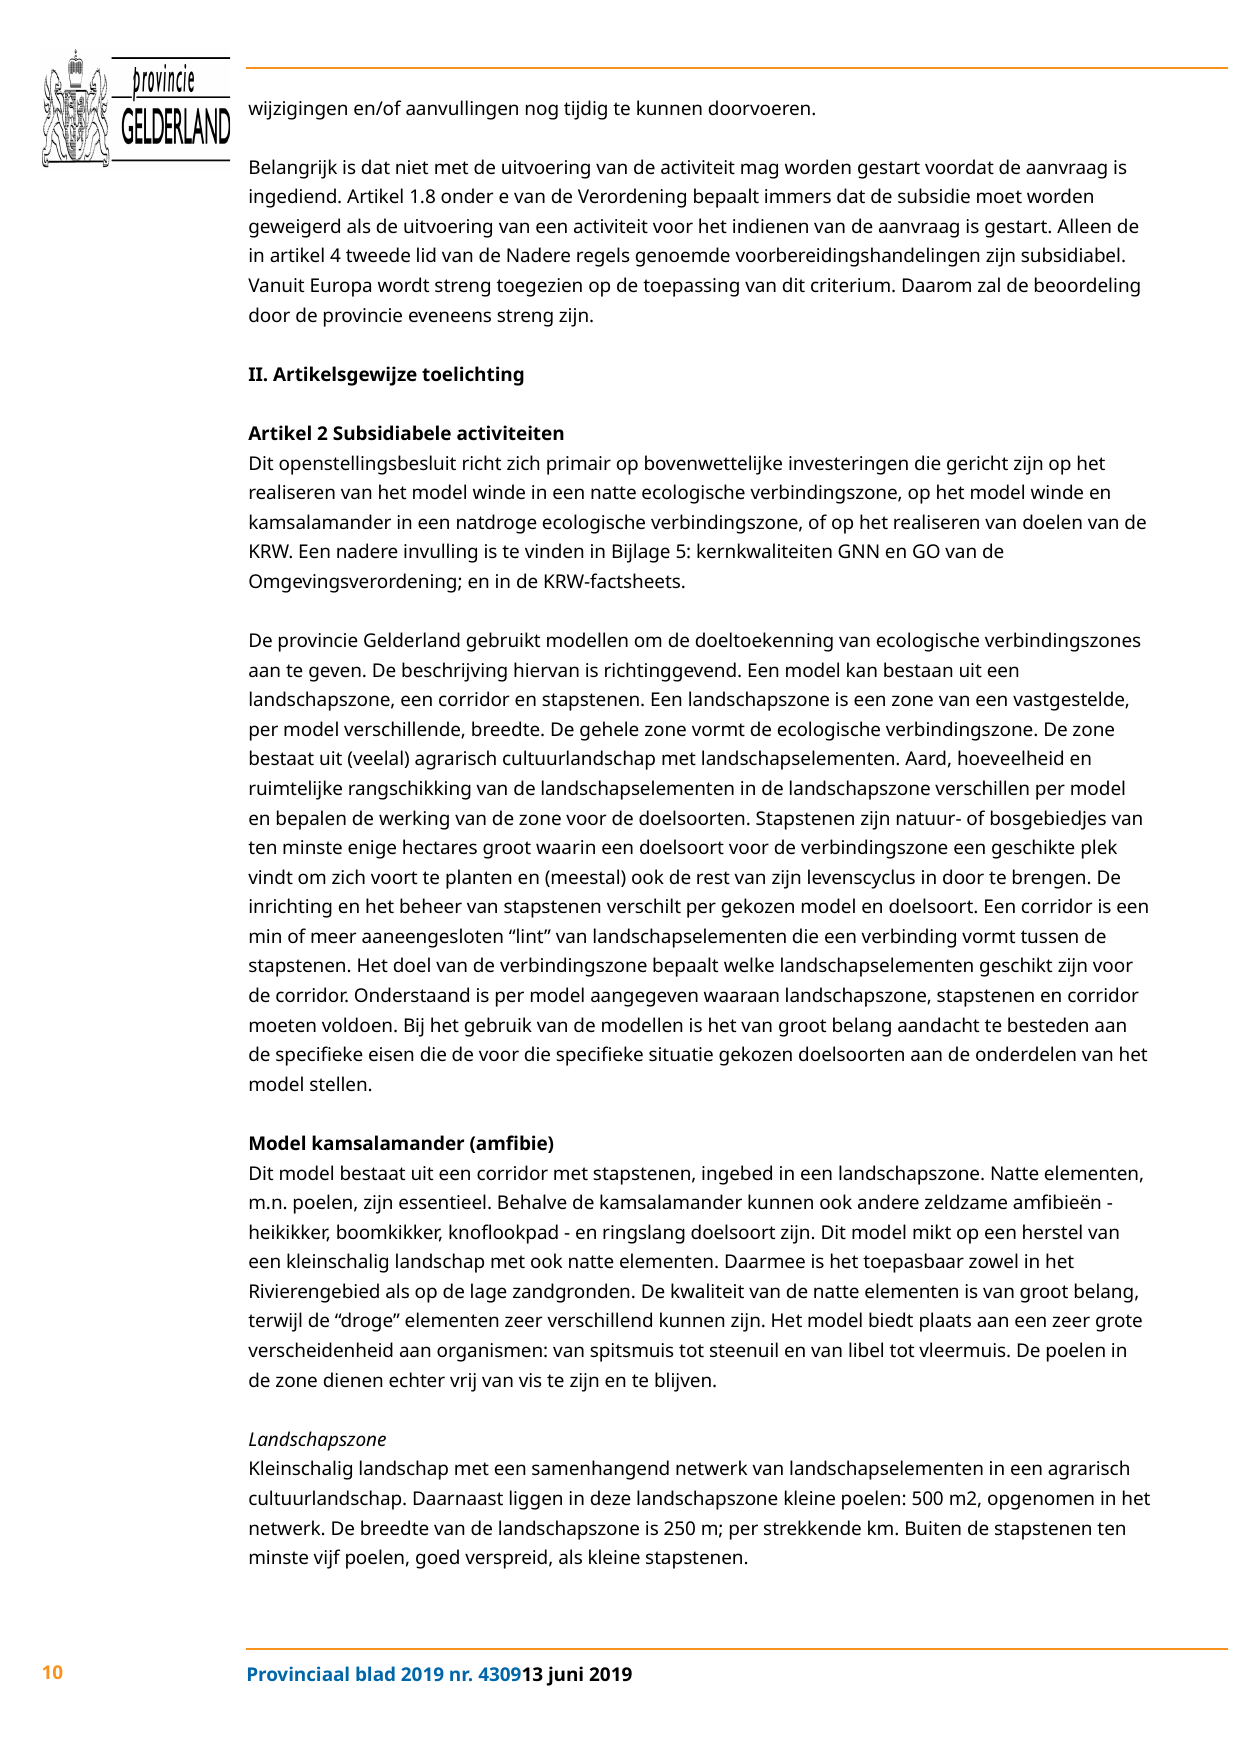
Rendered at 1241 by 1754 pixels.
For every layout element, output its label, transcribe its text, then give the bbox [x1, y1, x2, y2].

text Dit model bestaat uit een corridor met stapstenen, ingebed in een landschapszone. Natte elementen, m.n. poelen, zijn essentieel. Behalve de kamsalamander kunnen ook andere zeldzame amfibieën - heikikker, boomkikker, knoflookpad - en ringslang doelsoort zijn. Dit model mikt op een herstel van een kleinschalig landschap met ook natte elementen. Daarmee is het toepasbaar zowel in het Rivierengebied als op de lage zandgronden. De kwaliteit van de natte elementen is van groot belang, terwijl de “droge” elementen zeer verschillend kunnen zijn. Het model biedt plaats aan een zeer grote verscheidenheid aan organismen: van spitsmuis tot steenuil en van libel tot vleermuis. De poelen in de zone dienen echter vrij van vis te zijn en te blijven. [248, 1160, 1152, 1393]
text Artikel 2 Subsidiabele activiteiten [248, 420, 1152, 446]
text Belangrijk is dat niet met de uitvoering van de activiteit mag worden gestart voordat de aanvraag is ingediend. Artikel 1.8 onder e van de Verordening bepaalt immers dat de subsidie moet worden geweigerd als de uitvoering van een activiteit voor het indienen van de aanvraag is gestart. Alleen de in artikel 4 tweede lid van de Nadere regels genoemde voorbereidingshandelingen zijn subsidiabel. Vanuit Europa wordt streng toegezien op de toepassing van dit criterium. Daarom zal de beoordeling door de provincie eveneens streng zijn. [248, 154, 1152, 328]
text II. Artikelsgewijze toelichting [248, 361, 1152, 387]
text Model kamsalamander (amfibie) [248, 1130, 1152, 1156]
text Landschapszone [248, 1426, 1152, 1452]
picture [41, 47, 231, 172]
text wijzigingen en/of aanvullingen nog tijdig te kunnen doorvoeren. [248, 95, 1152, 121]
text De provincie Gelderland gebruikt modellen om de doeltoekenning van ecologische verbindingszones aan te geven. De beschrijving hiervan is richtinggevend. Een model kan bestaan uit een landschapszone, een corridor en stapstenen. Een landschapszone is een zone van een vastgestelde, per model verschillende, breedte. De gehele zone vormt de ecologische verbindingszone. De zone bestaat uit (veelal) agrarisch cultuurlandschap met landschapselementen. Aard, hoeveelheid en ruimtelijke rangschikking van de landschapselementen in de landschapszone verschillen per model en bepalen de werking van de zone voor de doelsoorten. Stapstenen zijn natuur- of bosgebiedjes van ten minste enige hectares groot waarin een doelsoort voor de verbindingszone een geschikte plek vindt om zich voort te planten en (meestal) ook de rest van zijn levenscyclus in door te brengen. De inrichting en het beheer van stapstenen verschilt per gekozen model en doelsoort. Een corridor is een min of meer aaneengesloten “lint” van landschapselementen die een verbinding vormt tussen de stapstenen. Het doel van de verbindingszone bepaalt welke landschapselementen geschikt zijn voor de corridor. Onderstaand is per model aangegeven waaraan landschapszone, stapstenen en corridor moeten voldoen. Bij het gebruik van de modellen is het van groot belang aandacht te besteden aan de specifieke eisen die de voor die specifieke situatie gekozen doelsoorten aan de onderdelen van het model stellen. [248, 627, 1152, 1097]
text Kleinschalig landschap met een samenhangend netwerk van landschapselementen in een agrarisch cultuurlandschap. Daarnaast liggen in deze landschapszone kleine poelen: 500 m2, opgenomen in het netwerk. De breedte van de landschapszone is 250 m; per strekkende km. Buiten de stapstenen ten minste vijf poelen, goed verspreid, als kleine stapstenen. [248, 1456, 1152, 1570]
text Dit openstellingsbesluit richt zich primair op bovenwettelijke investeringen die gericht zijn op het realiseren van het model winde in een natte ecologische verbindingszone, op het model winde en kamsalamander in een natdroge ecologische verbindingszone, of op het realiseren van doelen van de KRW. Een nadere invulling is te vinden in Bijlage 5: kernkwaliteiten GNN en GO van de Omgevingsverordening; en in de KRW-factsheets. [248, 450, 1152, 594]
